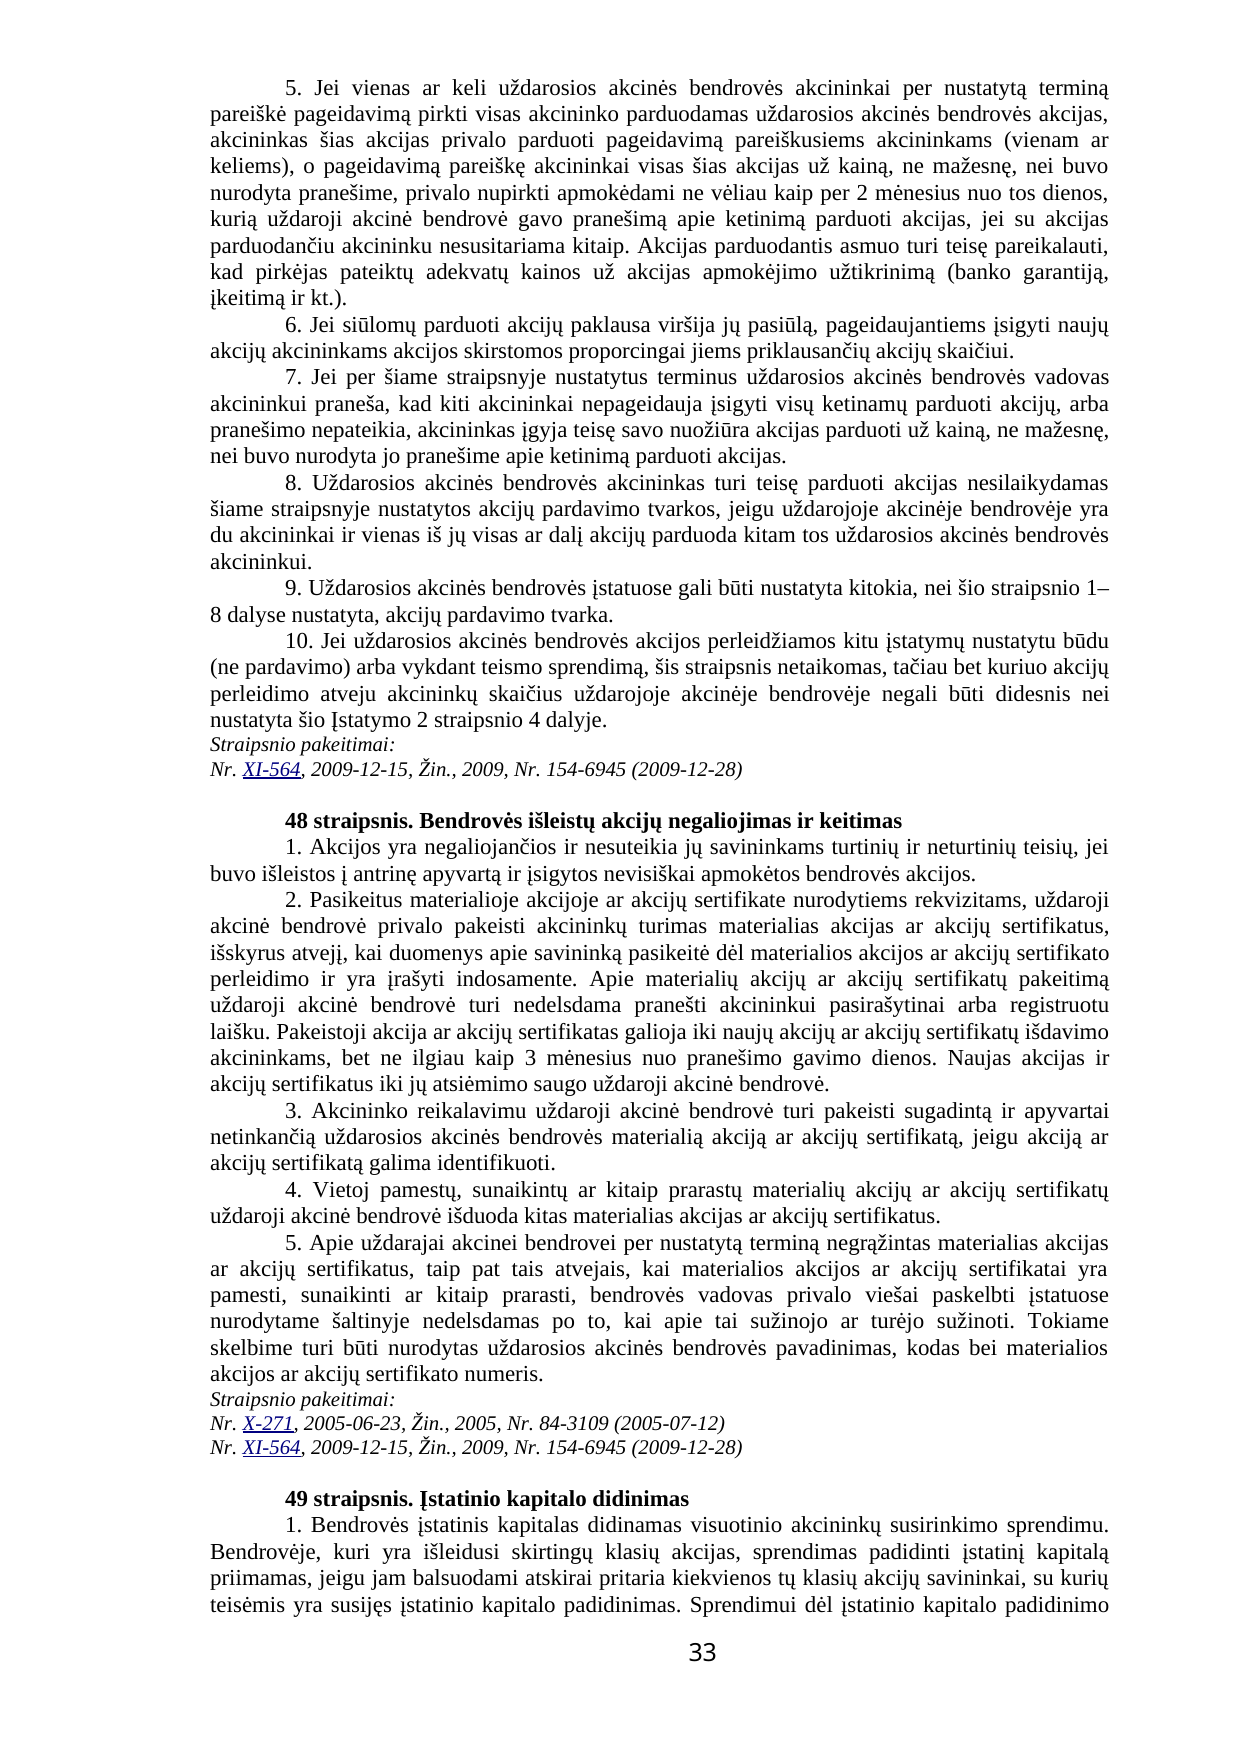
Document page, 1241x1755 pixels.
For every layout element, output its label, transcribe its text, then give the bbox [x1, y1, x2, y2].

text 49 straipsnis. Įstatinio kapitalo didinimas [210, 1485, 1111, 1512]
text 3. Akcininko reikalavimu uždaroji akcinė bendrovė turi pakeisti sugadintą ir apyvartai netinkančią uždarosios akcinės bendrovės materialią akciją ar akcijų sertifikatą, jeigu akciją ar akcijų sertifikatą galima identifikuoti. [210, 1097, 1111, 1176]
text 1. Akcijos yra negaliojančios ir nesuteikia jų savininkams turtinių ir neturtinių teisių, jei buvo išleistos į antrinę apyvartą ir įsigytos nevisiškai apmokėtos bendrovės akcijos. [210, 833, 1111, 886]
text Straipsnio pakeitimai: [210, 1387, 1111, 1411]
text 4. Vietoj pamestų, sunaikintų ar kitaip prarastų materialių akcijų ar akcijų sertifikatų uždaroji akcinė bendrovė išduoda kitas materialias akcijas ar akcijų sertifikatus. [210, 1176, 1111, 1228]
text 7. Jei per šiame straipsnyje nustatytus terminus uždarosios akcinės bendrovės vadovas akcininkui praneša, kad kiti akcininkai nepageidauja įsigyti visų ketinamų parduoti akcijų, arba pranešimo nepateikia, akcininkas įgyja teisę savo nuožiūra akcijas parduoti už kainą, ne mažesnę, nei buvo nurodyta jo pranešime apie ketinimą parduoti akcijas. [210, 363, 1111, 469]
text Straipsnio pakeitimai: [210, 732, 1111, 756]
text 10. Jei uždarosios akcinės bendrovės akcijos perleidžiamos kitu įstatymų nustatytu būdu (ne pardavimo) arba vykdant teismo sprendimą, šis straipsnis netaikomas, tačiau bet kuriuo akcijų perleidimo atveju akcininkų skaičius uždarojoje akcinėje bendrovėje negali būti didesnis nei nustatyta šio Įstatymo 2 straipsnio 4 dalyje. [210, 627, 1111, 732]
text 5. Jei vienas ar keli uždarosios akcinės bendrovės akcininkai per nustatytą terminą pareiškė pageidavimą pirkti visas akcininko parduodamas uždarosios akcinės bendrovės akcijas, akcininkas šias akcijas privalo parduoti pageidavimą pareiškusiems akcininkams (vienam ar keliems), o pageidavimą pareiškę akcininkai visas šias akcijas už kainą, ne mažesnę, nei buvo nurodyta pranešime, privalo nupirkti apmokėdami ne vėliau kaip per 2 mėnesius nuo tos dienos, kurią uždaroji akcinė bendrovė gavo pranešimą apie ketinimą parduoti akcijas, jei su akcijas parduodančiu akcininku nesusitariama kitaip. Akcijas parduodantis asmuo turi teisę pareikalauti, kad pirkėjas pateiktų adekvatų kainos už akcijas apmokėjimo užtikrinimą (banko garantiją, įkeitimą ir kt.). [210, 73, 1110, 311]
text 5. Apie uždarajai akcinei bendrovei per nustatytą terminą negrąžintas materialias akcijas ar akcijų sertifikatus, taip pat tais atvejais, kai materialios akcijos ar akcijų sertifikatai yra pamesti, sunaikinti ar kitaip prarasti, bendrovės vadovas privalo viešai paskelbti įstatuose nurodytame šaltinyje nedelsdamas po to, kai apie tai sužinojo ar turėjo sužinoti. Tokiame skelbime turi būti nurodytas uždarosios akcinės bendrovės pavadinimas, kodas bei materialios akcijos ar akcijų sertifikato numeris. [210, 1228, 1110, 1387]
text 1. Bendrovės įstatinis kapitalas didinamas visuotinio akcininkų susirinkimo sprendimu. Bendrovėje, kuri yra išleidusi skirtingų klasių akcijas, sprendimas padidinti įstatinį kapitalą priimamas, jeigu jam balsuodami atskirai pritaria kiekvienos tų klasių akcijų savininkai, su kurių teisėmis yra susijęs įstatinio kapitalo padidinimas. Sprendimui dėl įstatinio kapitalo padidinimo [210, 1512, 1111, 1617]
text 8. Uždarosios akcinės bendrovės akcininkas turi teisę parduoti akcijas nesilaikydamas šiame straipsnyje nustatytos akcijų pardavimo tvarkos, jeigu uždarojoje akcinėje bendrovėje yra du akcininkai ir vienas iš jų visas ar dalį akcijų parduoda kitam tos uždarosios akcinės bendrovės akcininkui. [210, 469, 1110, 574]
text Nr. XI-564, 2009-12-15, Žin., 2009, Nr. 154-6945 (2009-12-28) [210, 1435, 1120, 1459]
text 6. Jei siūlomų parduoti akcijų paklausa viršija jų pasiūlą, pageidaujantiems įsigyti naujų akcijų akcininkams akcijos skirstomos proporcingai jiems priklausančių akcijų skaičiui. [210, 311, 1111, 363]
text 9. Uždarosios akcinės bendrovės įstatuose gali būti nustatyta kitokia, nei šio straipsnio 1–8 dalyse nustatyta, akcijų pardavimo tvarka. [210, 574, 1110, 627]
text Nr. XI-564, 2009-12-15, Žin., 2009, Nr. 154-6945 (2009-12-28) [210, 756, 1120, 781]
text Nr. X-271, 2005-06-23, Žin., 2005, Nr. 84-3109 (2005-07-12) [210, 1411, 1111, 1435]
text 48 straipsnis. Bendrovės išleistų akcijų negaliojimas ir keitimas [210, 807, 1111, 833]
text 2. Pasikeitus materialioje akcijoje ar akcijų sertifikate nurodytiems rekvizitams, uždaroji akcinė bendrovė privalo pakeisti akcininkų turimas materialias akcijas ar akcijų sertifikatus, išskyrus atvejį, kai duomenys apie savininką pasikeitė dėl materialios akcijos ar akcijų sertifikato perleidimo ir yra įrašyti indosamente. Apie materialių akcijų ar akcijų sertifikatų pakeitimą uždaroji akcinė bendrovė turi nedelsdama pranešti akcininkui pasirašytinai arba registruotu laišku. Pakeistoji akcija ar akcijų sertifikatas galioja iki naujų akcijų ar akcijų sertifikatų išdavimo akcininkams, bet ne ilgiau kaip 3 mėnesius nuo pranešimo gavimo dienos. Naujas akcijas ir akcijų sertifikatus iki jų atsiėmimo saugo uždaroji akcinė bendrovė. [210, 886, 1111, 1097]
